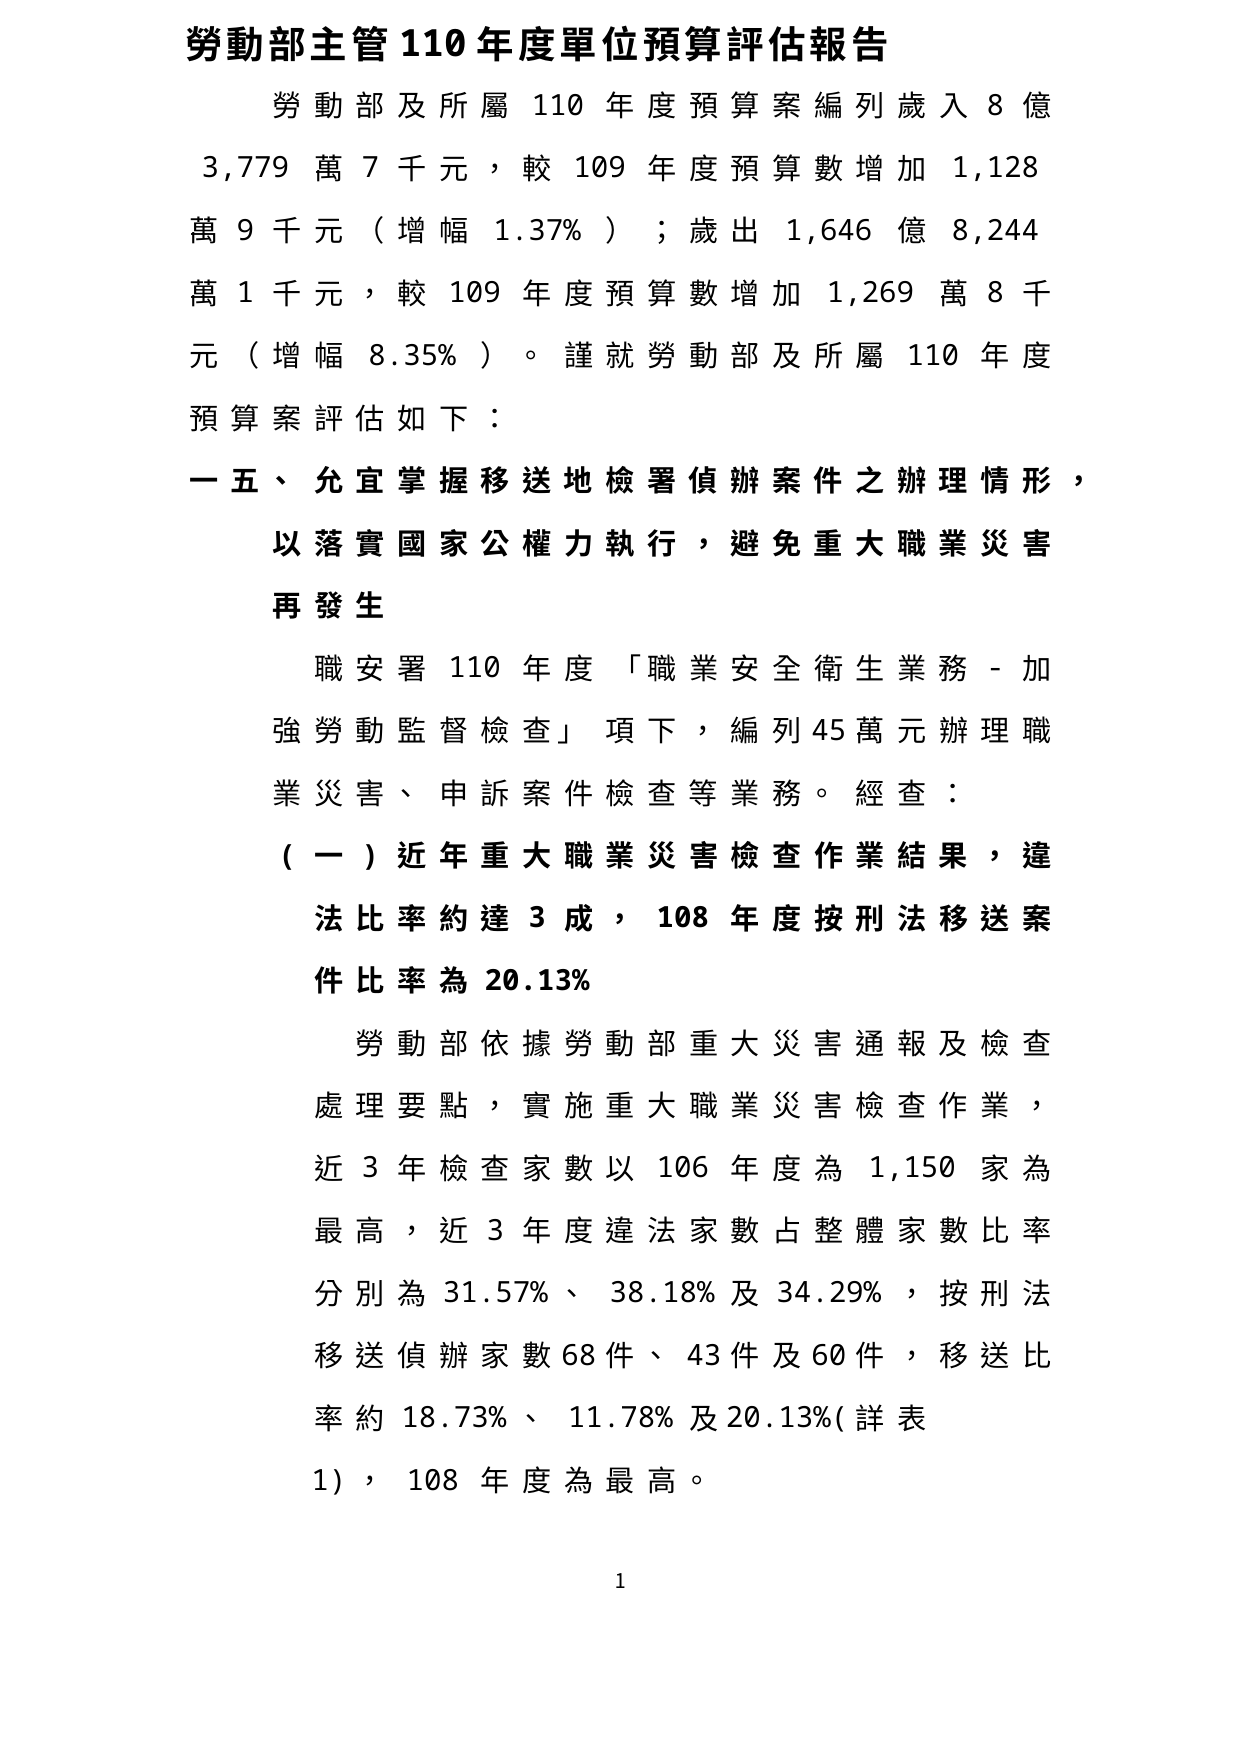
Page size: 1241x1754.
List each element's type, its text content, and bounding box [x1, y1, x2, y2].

text 勞動部主管110年度單位預算評估報告 [183, 0, 1058, 62]
text 勞動部及所屬110年度預算案編列歲入8億3,779萬7千元，較109年度預算數增加1,128萬9千元（增幅1.37%）；歲出1,646億8,244萬1千元，較109年度預算數增加1,269萬8千元（增幅8.35%）。謹就勞動部及所屬110年度預算案評估如下： [183, 62, 1058, 437]
text 職安署110年度「職業安全衛生業務-加強勞動監督檢查」項下，編列45萬元辦理職業災害、申訴案件檢查等業務。經查： [242, 625, 1058, 812]
text 一五、允宜掌握移送地檢署偵辦案件之辦理情形，以落實國家公權力執行，避免重大職業災害再發生 [183, 437, 1058, 625]
text (一)近年重大職業災害檢查作業結果，違法比率約達3成，108年度按刑法移送案件比率為20.13% [242, 812, 1058, 1000]
text 勞動部依據勞動部重大災害通報及檢查處理要點，實施重大職業災害檢查作業，近3年檢查家數以106年度為1,150家為最高，近3年度違法家數占整體家數比率分別為31.57%、38.18%及34.29%，按刑法移送偵辦家數68件、43件及60件，移送比率約18.73%、11.78%及20.13%(詳表1)，108年度為最高。 [271, 1000, 1058, 1500]
